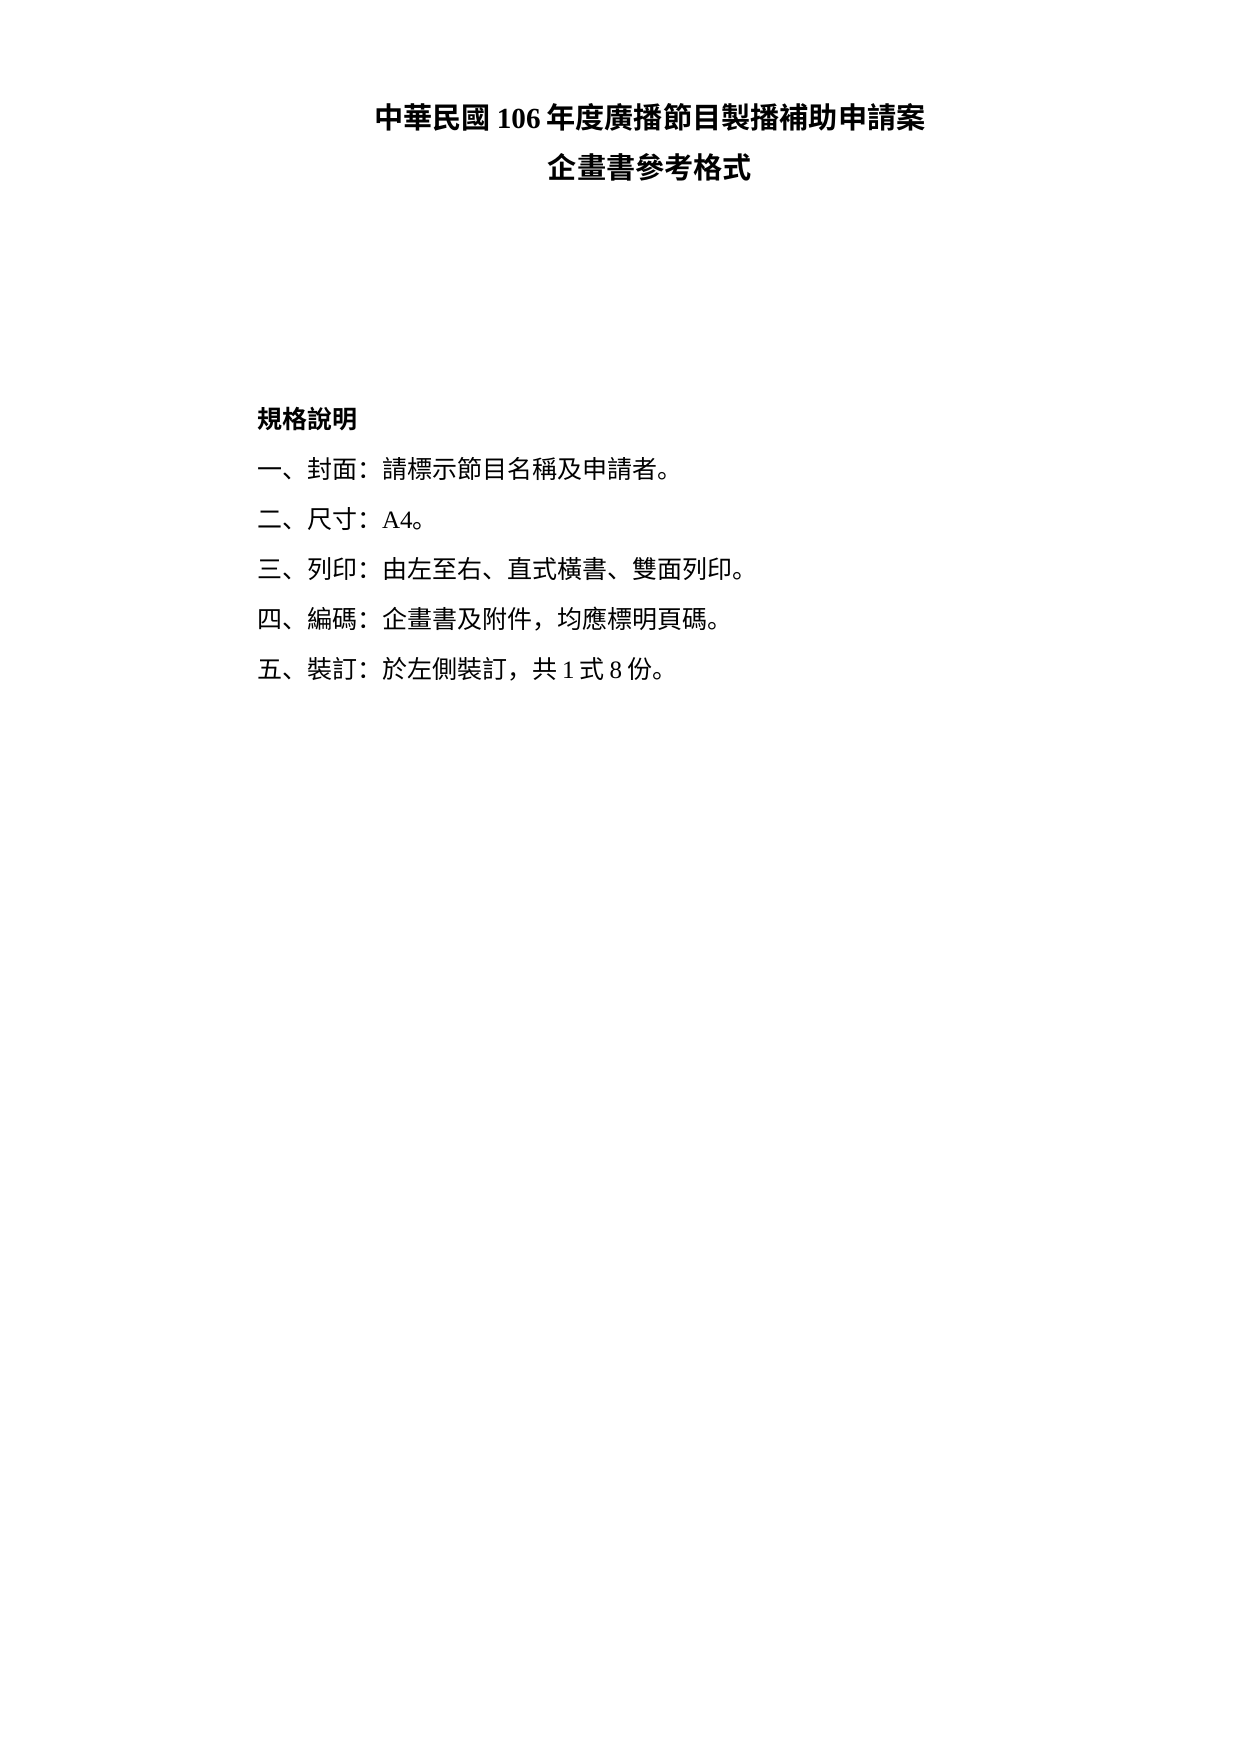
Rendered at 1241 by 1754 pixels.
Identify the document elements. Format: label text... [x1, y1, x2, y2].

text 四、編碼：企畫書及附件，均應標明頁碼。 [257, 589, 1092, 639]
text 規格說明 [257, 389, 1092, 439]
text 中華民國106年度廣播節目製播補助申請案 [207, 89, 1092, 139]
text 二、尺寸：A4。 [257, 489, 1092, 539]
text 一、封面：請標示節目名稱及申請者。 [257, 439, 1092, 489]
text 五、裝訂：於左側裝訂，共1式8份。 [257, 639, 1092, 689]
text 企畫書參考格式 [207, 139, 1092, 189]
text 三、列印：由左至右、直式橫書、雙面列印。 [257, 539, 1092, 589]
